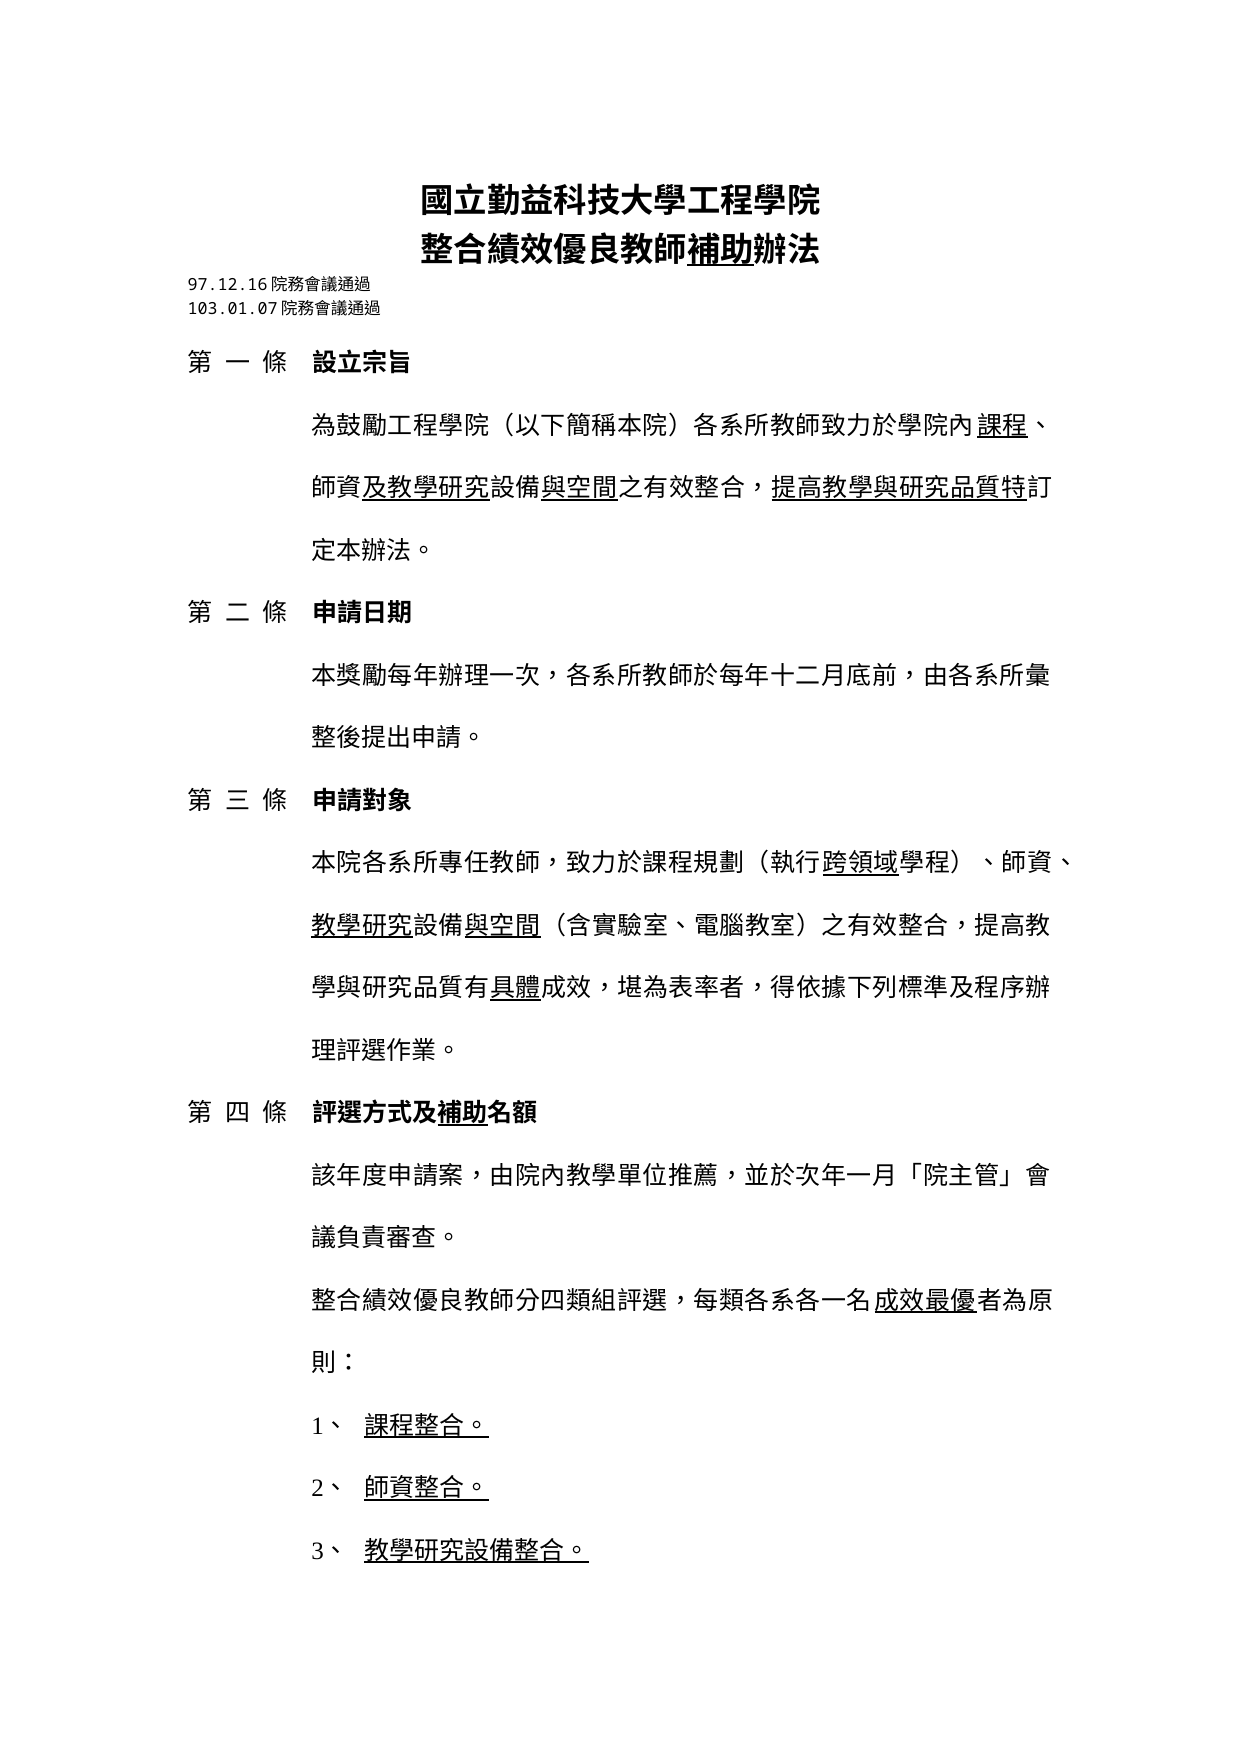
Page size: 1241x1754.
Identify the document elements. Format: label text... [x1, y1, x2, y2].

text 第 一 條 設立宗旨 [187, 319, 1053, 382]
text 第 三 條 申請對象 [187, 757, 1053, 819]
text 本獎勵每年辦理一次，各系所教師於每年十二月底前，由各系所彙整後提出申請。 [311, 632, 1053, 757]
list 師資整合。 [311, 1444, 1053, 1507]
text 該年度申請案，由院內教學單位推薦，並於次年一月「院主管」會議負責審查。 [311, 1132, 1053, 1257]
text 為鼓勵工程學院（以下簡稱本院）各系所教師致力於學院內課程、師資及教學研究設備與空間之有效整合，提高教學與研究品質特訂定本辦法。 [311, 382, 1053, 569]
text 整合績效優良教師分四類組評選，每類各系各一名成效最優者為原則： [311, 1257, 1053, 1382]
text 整合績效優良教師補助辦法 [187, 222, 1053, 271]
text 第 二 條 申請日期 [187, 569, 1053, 632]
text 97.12.16院務會議通過 [187, 271, 1053, 295]
text 國立勤益科技大學工程學院 [187, 174, 1053, 222]
list 課程整合。 [311, 1382, 1053, 1444]
list 教學研究設備整合。 [311, 1507, 1053, 1569]
text 本院各系所專任教師，致力於課程規劃（執行跨領域學程）、師資、教學研究設備與空間（含實驗室、電腦教室）之有效整合，提高教學與研究品質有具體成效，堪為表率者，得依據下列標準及程序辦理評選作業。 [311, 819, 1053, 1069]
text 103.01.07院務會議通過 [187, 295, 1053, 319]
text 第 四 條 評選方式及補助名額 [187, 1069, 1053, 1132]
